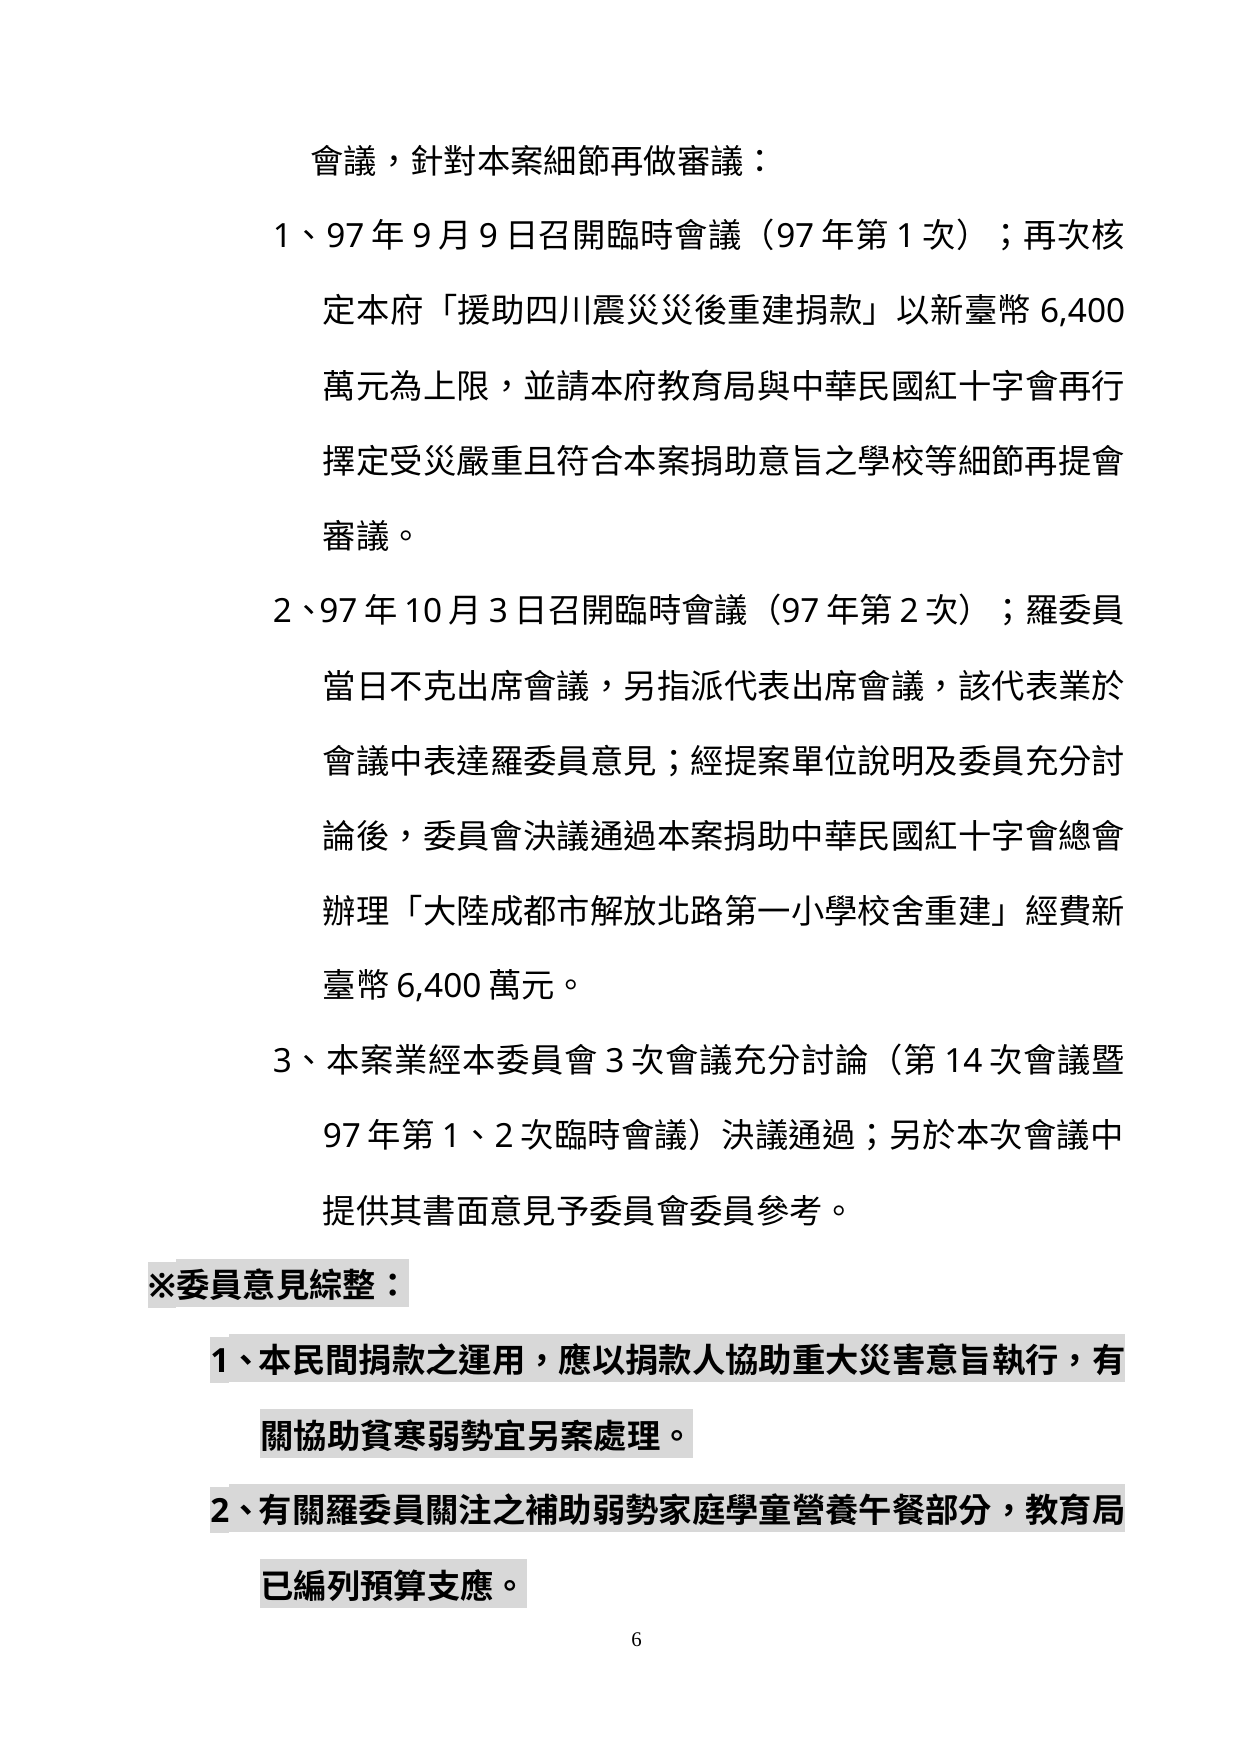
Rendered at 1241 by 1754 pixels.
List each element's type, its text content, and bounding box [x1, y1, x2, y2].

text 會議，針對本案細節再做審議： [210, 121, 1125, 196]
text 2、有關羅委員關注之補助弱勢家庭學童營養午餐部分，教育局已編列預算支應。 [210, 1471, 1125, 1621]
text 2、97年10月3日召開臨時會議（97年第2次）；羅委員當日不克出席會議，另指派代表出席會議，該代表業於會議中表達羅委員意見；經提案單位說明及委員充分討論後，委員會決議通過本案捐助中華民國紅十字會總會辦理「大陸成都市解放北路第一小學校舍重建」經費新臺幣6,400萬元。 [273, 571, 1125, 1021]
text 3、本案業經本委員會3次會議充分討論（第14次會議暨97年第1、2次臨時會議）決議通過；另於本次會議中提供其書面意見予委員會委員參考。 [273, 1021, 1125, 1246]
text 1、本民間捐款之運用，應以捐款人協助重大災害意旨執行，有關協助貧寒弱勢宜另案處理。 [210, 1321, 1125, 1471]
text ※委員意見綜整： [148, 1246, 1125, 1321]
text 1、97年9月9日召開臨時會議（97年第1次）；再次核定本府「援助四川震災災後重建捐款」以新臺幣6,400萬元為上限，並請本府教育局與中華民國紅十字會再行擇定受災嚴重且符合本案捐助意旨之學校等細節再提會審議。 [273, 196, 1125, 571]
